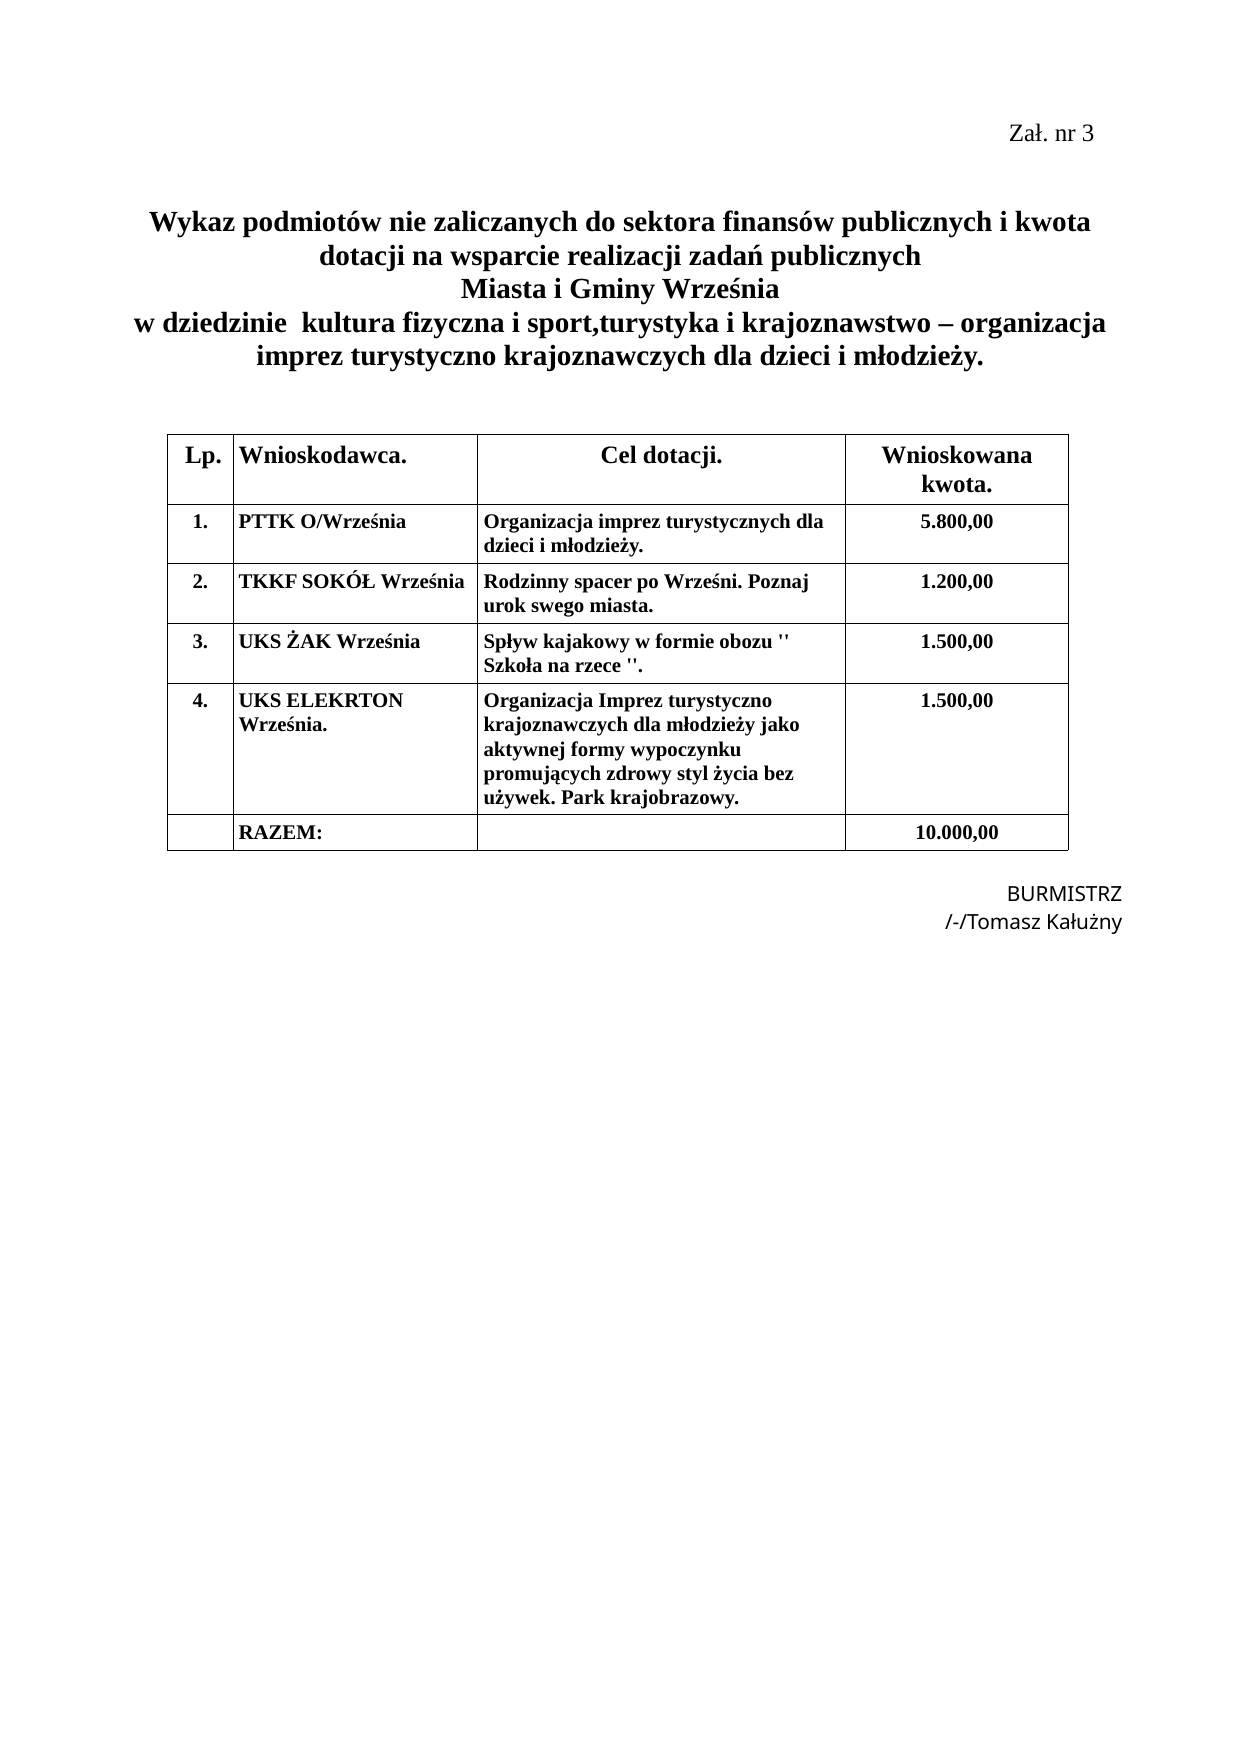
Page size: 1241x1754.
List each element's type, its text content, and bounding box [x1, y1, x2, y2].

table_cell 10.000,00 [846, 815, 1068, 850]
table_cell UKS ELEKRTON Września. [234, 684, 477, 814]
table_cell [168, 815, 233, 850]
table_cell 2. [168, 564, 233, 623]
text Zał. nr 3 [118, 118, 1122, 147]
table_header Cel dotacji. [478, 435, 845, 503]
text Wykaz podmiotów nie zaliczanych do sektora finansów publicznych i kwota dotacji na wsparcie realizacji zadań publicznych Miasta i Gminy Września w dziedzinie kultura fizyczna i sport,turystyka i krajoznawstwo – organizacja imprez turystyczno krajoznawczych dla dzieci i młodzieży. [118, 204, 1122, 372]
table_cell TKKF SOKÓŁ Września [234, 564, 477, 623]
text /-/Tomasz Kałużny [118, 907, 1122, 936]
table_cell 1.500,00 [846, 684, 1068, 814]
table_cell [478, 815, 845, 850]
table_cell 1.500,00 [846, 624, 1068, 682]
text BURMISTRZ [118, 879, 1122, 907]
table_cell RAZEM: [234, 815, 477, 850]
table_cell PTTK O/Września [234, 505, 477, 563]
table_header Wnioskodawca. [234, 435, 477, 503]
table_cell 5.800,00 [846, 505, 1068, 563]
table_cell Rodzinny spacer po Wrześni. Poznaj urok swego miasta. [478, 564, 845, 623]
table_cell Organizacja imprez turystycznych dla dzieci i młodzieży. [478, 505, 845, 563]
table_cell 4. [168, 684, 233, 814]
table_cell UKS ŻAK Września [234, 624, 477, 682]
table_header Wnioskowana kwota. [846, 435, 1068, 503]
table_cell Spływ kajakowy w formie obozu '' Szkoła na rzece ''. [478, 624, 845, 682]
table_cell 1. [168, 505, 233, 563]
table_cell 1.200,00 [846, 564, 1068, 623]
table_cell Organizacja Imprez turystyczno krajoznawczych dla młodzieży jako aktywnej formy wypoczynku promujących zdrowy styl życia bez używek. Park krajobrazowy. [478, 684, 845, 814]
table_cell 3. [168, 624, 233, 682]
table_header Lp. [168, 435, 233, 503]
